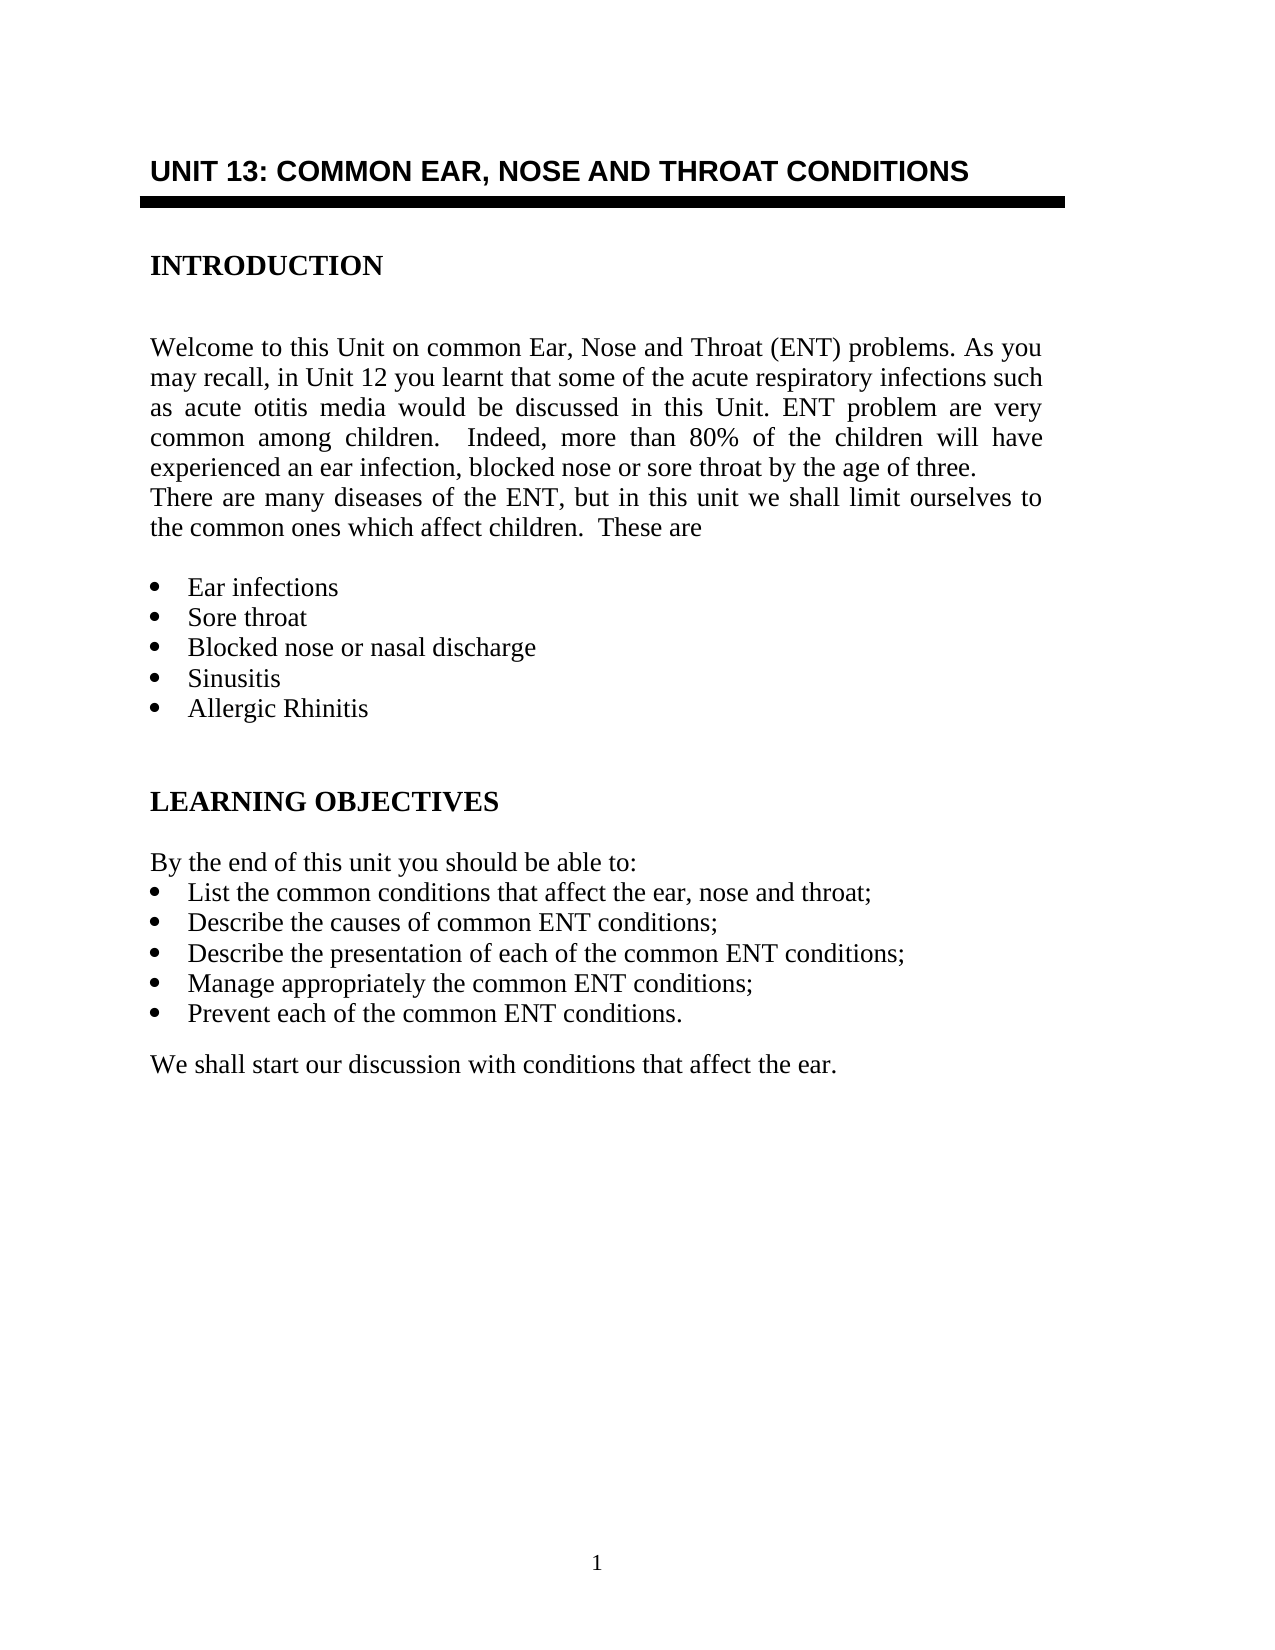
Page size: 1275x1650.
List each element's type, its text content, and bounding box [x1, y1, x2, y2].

list Ear infections [150, 572, 1044, 603]
list List the common conditions that affect the ear, nose and throat; [150, 878, 1044, 908]
list Allergic Rhinitis [150, 693, 1044, 723]
list Sinusitis [150, 663, 1044, 693]
subtitle LEARNING OBJECTIVES [150, 785, 1044, 818]
list Sore throat [150, 603, 1044, 633]
subtitle UNIT 13: COMMON EAR, NOSE AND THROAT CONDITIONS [150, 154, 1044, 187]
subtitle INTRODUCTION [150, 249, 1044, 282]
list Manage appropriately the common ENT conditions; [150, 968, 1044, 998]
text By the end of this unit you should be able to: [150, 848, 1044, 878]
text We shall start our discussion with conditions that affect the ear. [150, 1049, 1044, 1079]
list Describe the causes of common ENT conditions; [150, 908, 1044, 938]
list Describe the presentation of each of the common ENT conditions; [150, 938, 1044, 968]
list Blocked nose or nasal discharge [150, 633, 1044, 663]
text Welcome to this Unit on common Ear, Nose and Throat (ENT) problems. As you may recall, in Unit 12 you learnt that some of the acute respiratory infections such as acute otitis media would be discussed in this Unit. ENT problem are very common among children. Indeed, more than 80% of the children will have experienced an ear infection, blocked nose or sore throat by the age of three. [150, 332, 1044, 482]
text There are many diseases of the ENT, but in this unit we shall limit ourselves to the common ones which affect children. These are [150, 482, 1044, 542]
list Prevent each of the common ENT conditions. [150, 998, 1044, 1028]
